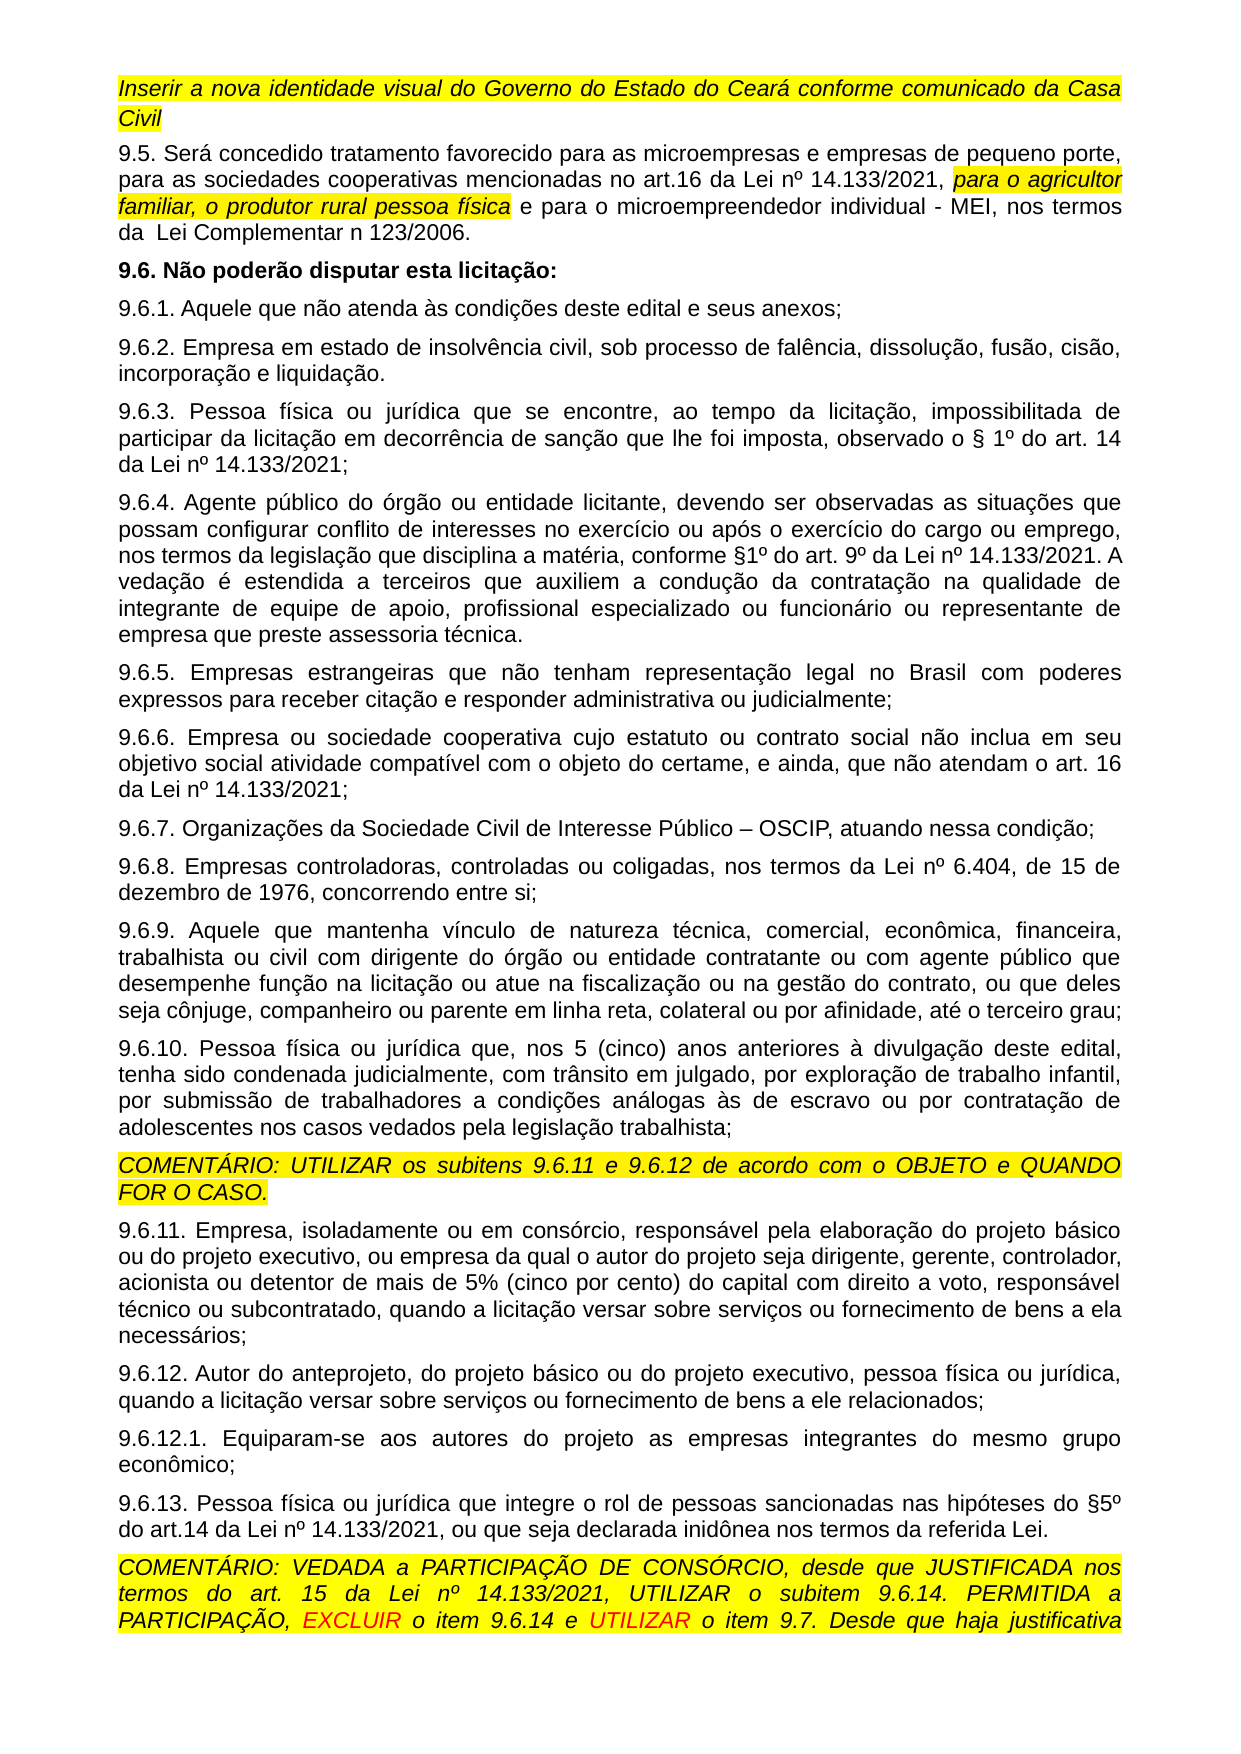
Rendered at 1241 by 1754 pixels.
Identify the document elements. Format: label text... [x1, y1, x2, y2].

text 9.6.5. Empresas estrangeiras que não tenham representação legal no Brasil com poderes expressos para receber citação e responder administrativa ou judicialmente; [118, 659, 1122, 712]
text 9.6.8. Empresas controladoras, controladas ou coligadas, nos termos da Lei nº 6.404, de 15 de dezembro de 1976, concorrendo entre si; [118, 853, 1122, 906]
text 9.6. Não poderão disputar esta licitação: [118, 257, 1122, 283]
text 9.6.12.1. Equiparam-se aos autores do projeto as empresas integrantes do mesmo grupo econômico; [118, 1425, 1122, 1478]
text 9.6.1. Aquele que não atenda às condições deste edital e seus anexos; [118, 295, 1122, 322]
text 9.6.4. Agente público do órgão ou entidade licitante, devendo ser observadas as situações que possam configurar conflito de interesses no exercício ou após o exercício do cargo ou emprego, nos termos da legislação que disciplina a matéria, conforme §1º do art. 9º da Lei nº 14.133/2021. A vedação é estendida a terceiros que auxiliem a condução da contratação na qualidade de integrante de equipe de apoio, profissional especializado ou funcionário ou representante de empresa que preste assessoria técnica. [118, 489, 1122, 647]
text 9.6.6. Empresa ou sociedade cooperativa cujo estatuto ou contrato social não inclua em seu objetivo social atividade compatível com o objeto do certame, e ainda, que não atendam o art. 16 da Lei nº 14.133/2021; [118, 724, 1122, 803]
text 9.6.3. Pessoa física ou jurídica que se encontre, ao tempo da licitação, impossibilitada de participar da licitação em decorrência de sanção que lhe foi imposta, observado o § 1º do art. 14 da Lei nº 14.133/2021; [118, 398, 1122, 477]
text 9.6.11. Empresa, isoladamente ou em consórcio, responsável pela elaboração do projeto básico ou do projeto executivo, ou empresa da qual o autor do projeto seja dirigente, gerente, controlador, acionista ou detentor de mais de 5% (cinco por cento) do capital com direito a voto, responsável técnico ou subcontratado, quando a licitação versar sobre serviços ou fornecimento de bens a ela necessários; [118, 1217, 1122, 1348]
text 9.6.13. Pessoa física ou jurídica que integre o rol de pessoas sancionadas nas hipóteses do §5º do art.14 da Lei nº 14.133/2021, ou que seja declarada inidônea nos termos da referida Lei. [118, 1489, 1122, 1542]
text 9.6.12. Autor do anteprojeto, do projeto básico ou do projeto executivo, pessoa física ou jurídica, quando a licitação versar sobre serviços ou fornecimento de bens a ele relacionados; [118, 1360, 1122, 1413]
text 9.6.10. Pessoa física ou jurídica que, nos 5 (cinco) anos anteriores à divulgação deste edital, tenha sido condenada judicialmente, com trânsito em julgado, por exploração de trabalho infantil, por submissão de trabalhadores a condições análogas às de escravo ou por contratação de adolescentes nos casos vedados pela legislação trabalhista; [118, 1035, 1122, 1140]
text COMENTÁRIO: VEDADA a PARTICIPAÇÃO DE CONSÓRCIO, desde que JUSTIFICADA nos termos do art. 15 da Lei nº 14.133/2021, UTILIZAR o subitem 9.6.14. PERMITIDA a PARTICIPAÇÃO, EXCLUIR o item 9.6.14 e UTILIZAR o item 9.7. Desde que haja justificativa [118, 1554, 1122, 1633]
text 9.6.7. Organizações da Sociedade Civil de Interesse Público – OSCIP, atuando nessa condição; [118, 815, 1122, 841]
text COMENTÁRIO: UTILIZAR os subitens 9.6.11 e 9.6.12 de acordo com o OBJETO e QUANDO FOR O CASO. [118, 1152, 1122, 1205]
text 9.6.2. Empresa em estado de insolvência civil, sob processo de falência, dissolução, fusão, cisão, incorporação e liquidação. [118, 334, 1122, 386]
text 9.6.9. Aquele que mantenha vínculo de natureza técnica, comercial, econômica, financeira, trabalhista ou civil com dirigente do órgão ou entidade contratante ou com agente público que desempenhe função na licitação ou atue na fiscalização ou na gestão do contrato, ou que deles seja cônjuge, companheiro ou parente em linha reta, colateral ou por afinidade, até o terceiro grau; [118, 917, 1122, 1023]
text 9.5. Será concedido tratamento favorecido para as microempresas e empresas de pequeno porte, para as sociedades cooperativas mencionadas no art.16 da Lei nº 14.133/2021, para o agricultor familiar, o produtor rural pessoa física e para o microempreendedor individual - MEI, nos termos da Lei Complementar n 123/2006. [118, 140, 1122, 245]
